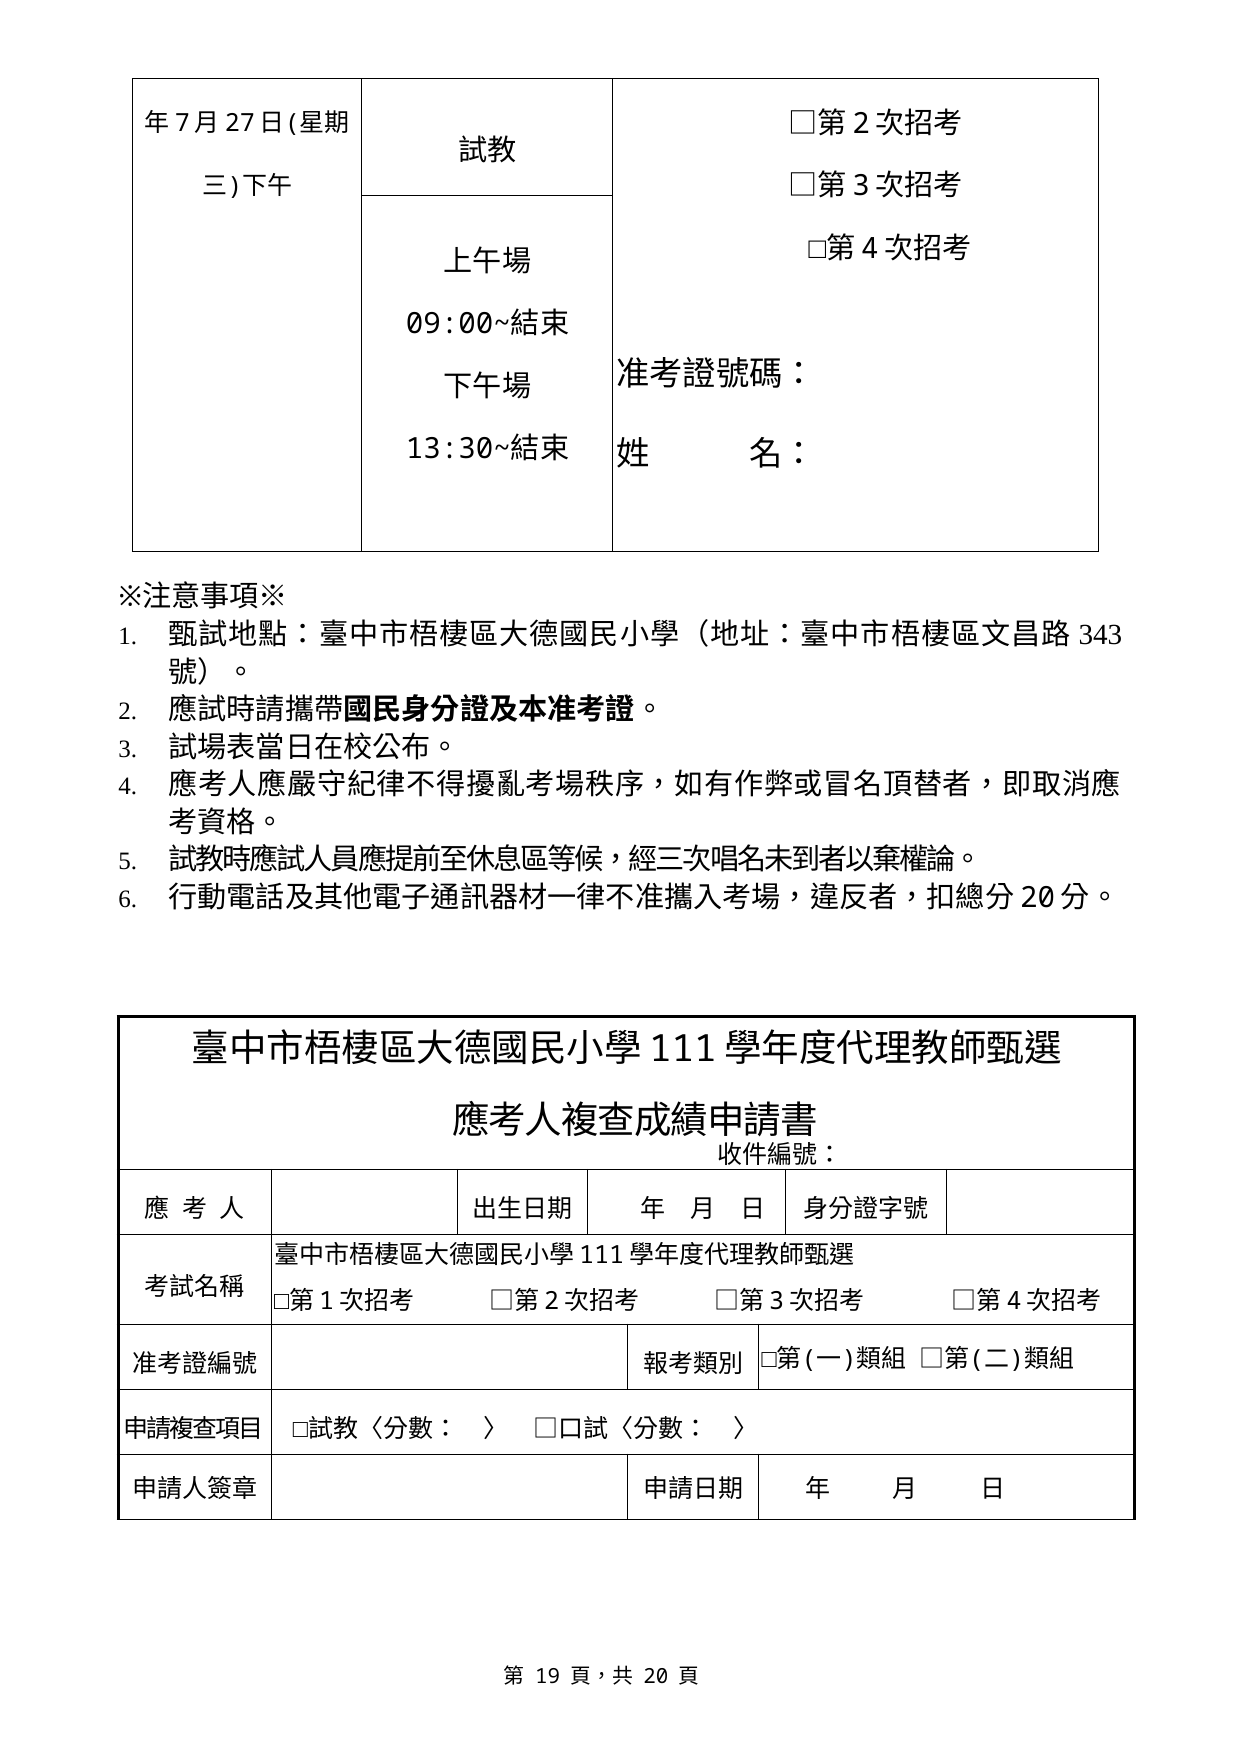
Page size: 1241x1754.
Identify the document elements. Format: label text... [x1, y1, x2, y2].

table_cell [947, 1170, 1133, 1234]
table_cell [272, 1170, 457, 1234]
table_cell 報考類別 [628, 1325, 758, 1388]
table_cell □第(一)類組 □第(二)類組 [759, 1325, 1133, 1388]
table_cell 年 月 日 [759, 1455, 1133, 1518]
list 應試時請攜帶國民身分證及本准考證。 [118, 690, 1122, 727]
list 行動電話及其他電子通訊器材一律不准攜入考場，違反者，扣總分20分。 [118, 877, 1122, 915]
table_cell 年 月 日 [588, 1170, 785, 1234]
list 試場表當日在校公布。 [118, 727, 1122, 765]
table_cell 申請複查項目 [120, 1390, 271, 1453]
table_cell 試教 [362, 79, 612, 195]
table_cell □試教〈分數： 〉 □口試〈分數： 〉 [272, 1390, 1133, 1453]
table_cell 上午場 09:00~結束 下午場 13:30~結束 [362, 196, 612, 551]
table_cell 年7月27日(星期三)下午 [133, 79, 361, 551]
table_cell 臺中市梧棲區大德國民小學111學年度代理教師甄選 □第1次招考 □第2次招考 □第3次招考 □第4次招考 [272, 1235, 1133, 1323]
list 應考人應嚴守紀律不得擾亂考場秩序，如有作弊或冒名頂替者，即取消應考資格。 [118, 765, 1122, 840]
table_cell 身分證字號 [786, 1170, 946, 1234]
table_cell 准考證編號 [120, 1325, 271, 1388]
table_cell 申請日期 [628, 1455, 758, 1518]
table_cell 應 考 人 [120, 1170, 271, 1234]
list 試教時應試人員應提前至休息區等候，經三次唱名未到者以棄權論。 [118, 840, 1122, 877]
table_cell 申請人簽章 [120, 1455, 271, 1518]
text ※注意事項※ [118, 552, 1122, 615]
table_cell [272, 1325, 627, 1388]
table_header 臺中市梧棲區大德國民小學111學年度代理教師甄選 應考人複查成績申請書 收件編號： [120, 1018, 1133, 1169]
list 甄試地點：臺中市梧棲區大德國民小學（地址：臺中市梧棲區文昌路343號）。 [118, 615, 1122, 690]
table_header □第2次招考 □第3次招考 □第4次招考 准考證號碼： 姓 名： [613, 79, 1098, 551]
table_cell [272, 1455, 627, 1518]
table_cell 考試名稱 [120, 1235, 271, 1323]
table_cell 出生日期 [458, 1170, 587, 1234]
